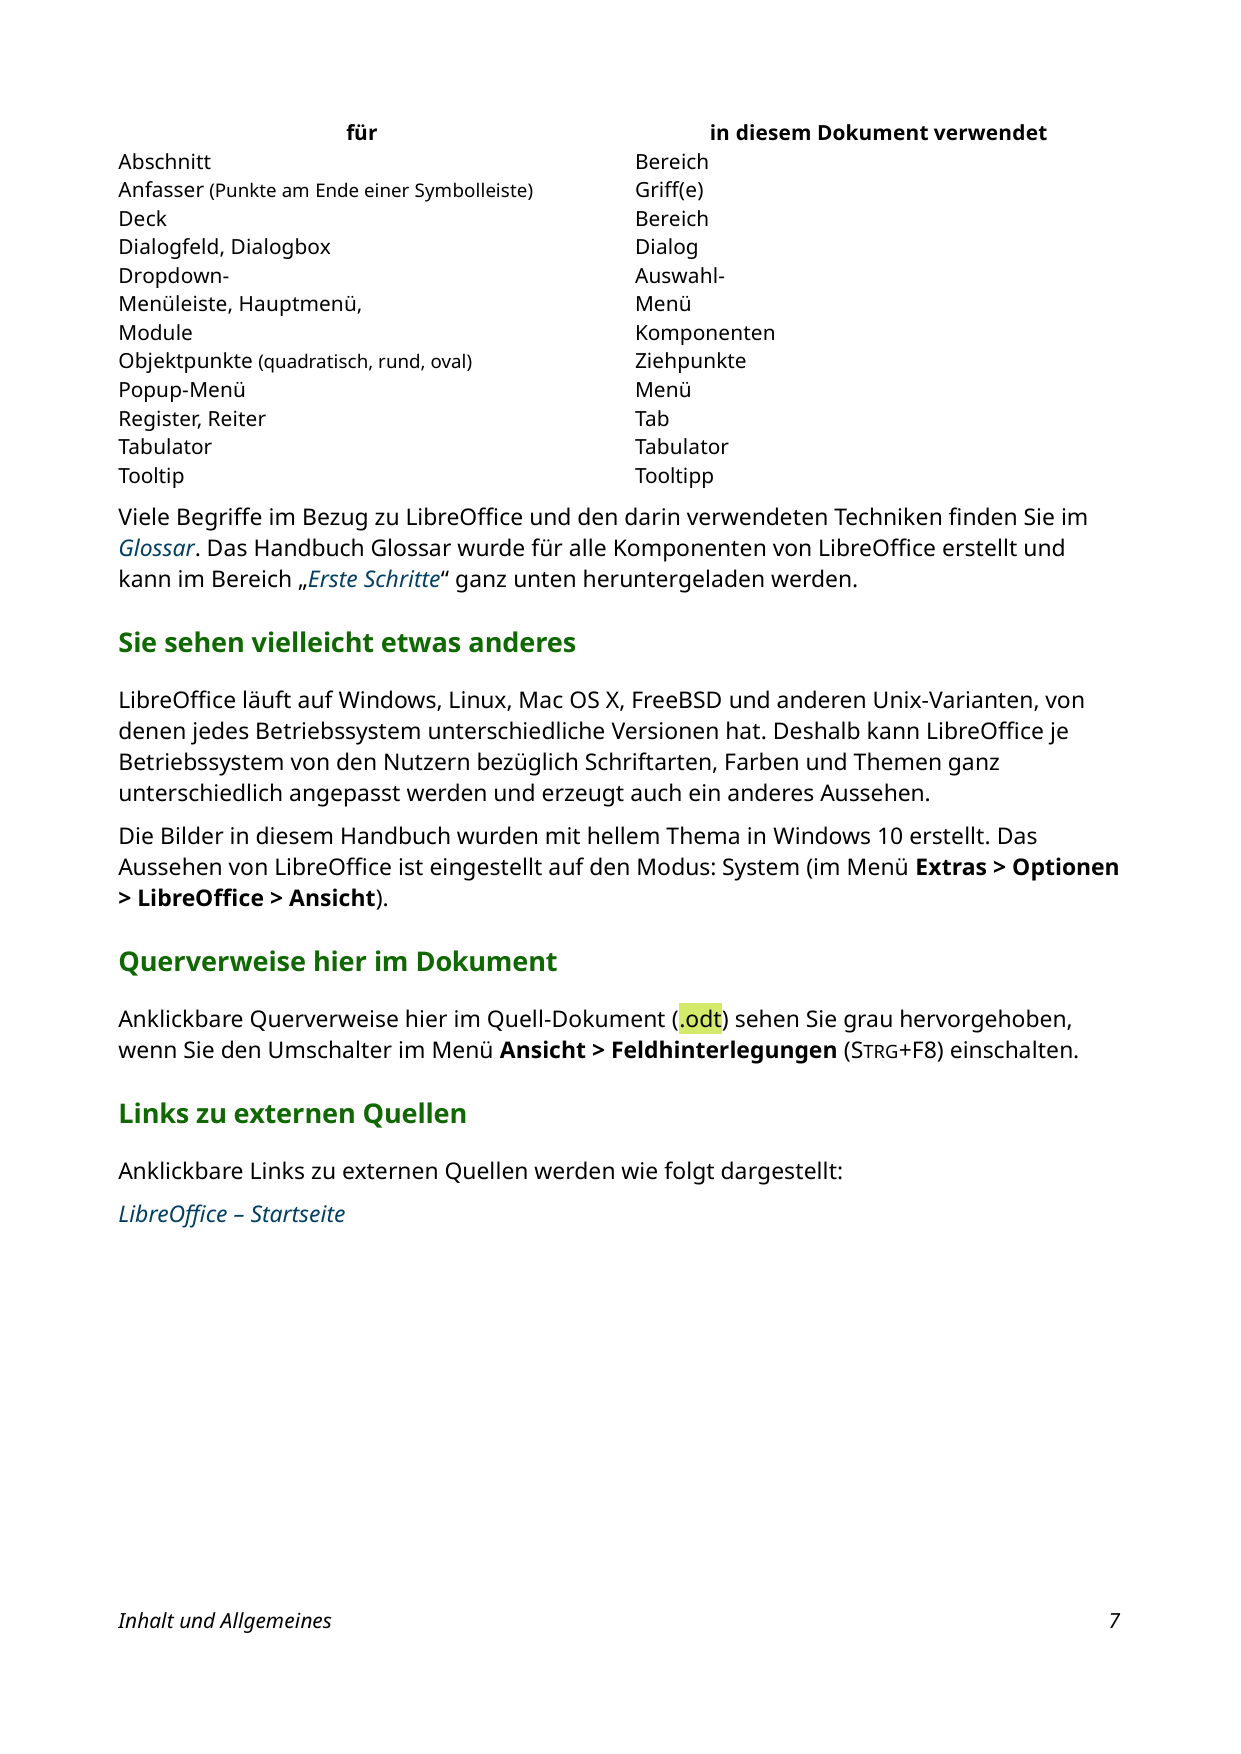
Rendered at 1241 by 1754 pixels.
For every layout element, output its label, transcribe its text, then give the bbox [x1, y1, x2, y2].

text Popup-Menü [118, 375, 605, 403]
text Bereich [635, 204, 1122, 232]
text Deck [118, 204, 605, 232]
text Tabulator [118, 432, 605, 461]
text Tooltip [118, 461, 605, 489]
text Register, Reiter [118, 403, 605, 432]
text Ziehpunkte [635, 346, 1122, 375]
text Tabulator [635, 432, 1122, 461]
text Menüleiste, Hauptmenü, [118, 289, 605, 318]
text Anklickbare Links zu externen Quellen werden wie folgt dargestellt: [118, 1155, 1122, 1186]
text Dialog [635, 232, 1122, 261]
text Tab [635, 403, 1122, 432]
text Tooltipp [635, 461, 1122, 489]
text Dialogfeld, Dialogbox [118, 232, 605, 261]
text Die Bilder in diesem Handbuch wurden mit hellem Thema in Windows 10 erstellt. Das Aussehen von LibreOffice ist eingestellt auf den Modus: System (im Menü Extras > Optionen > LibreOffice > Ansicht). [118, 820, 1122, 913]
subtitle Links zu externen Quellen [118, 1095, 1122, 1132]
text Module [118, 318, 605, 346]
text in diesem Dokument verwendet [635, 118, 1122, 147]
text Anklickbare Querverweise hier im Quell-Dokument (.odt) sehen Sie grau hervorgehoben, wenn Sie den Umschalter im Menü Ansicht > Feldhinterlegungen (Strg+F8) einschalten. [118, 1003, 1122, 1065]
text Bereich [635, 147, 1122, 175]
text Objektpunkte (quadratisch, rund, oval) [118, 346, 605, 375]
text LibreOffice läuft auf Windows, Linux, Mac OS X, FreeBSD und anderen Unix-Varianten, von denen jedes Betriebssystem unterschiedliche Versionen hat. Deshalb kann LibreOffice je Betriebssystem von den Nutzern bezüglich Schriftarten, Farben und Themen ganz unterschiedlich angepasst werden und erzeugt auch ein anderes Aussehen. [118, 684, 1122, 808]
text Viele Begriffe im Bezug zu LibreOffice und den darin verwendeten Techniken finden Sie im Glossar. Das Handbuch Glossar wurde für alle Komponenten von LibreOffice erstellt und kann im Bereich „Erste Schritte“ ganz unten heruntergeladen werden. [118, 501, 1122, 594]
text Abschnitt [118, 147, 605, 175]
text Menü [635, 289, 1122, 318]
subtitle Sie sehen vielleicht etwas anderes [118, 623, 1122, 661]
text Auswahl- [635, 261, 1122, 289]
text für [118, 118, 605, 147]
text Griff(e) [635, 175, 1122, 204]
text Menü [635, 375, 1122, 403]
text LibreOffice – Startseite [118, 1198, 1122, 1229]
subtitle Querverweise hier im Dokument [118, 943, 1122, 979]
text Dropdown- [118, 261, 605, 289]
text Anfasser (Punkte am Ende einer Symbolleiste) [118, 175, 605, 204]
text Komponenten [635, 318, 1122, 346]
